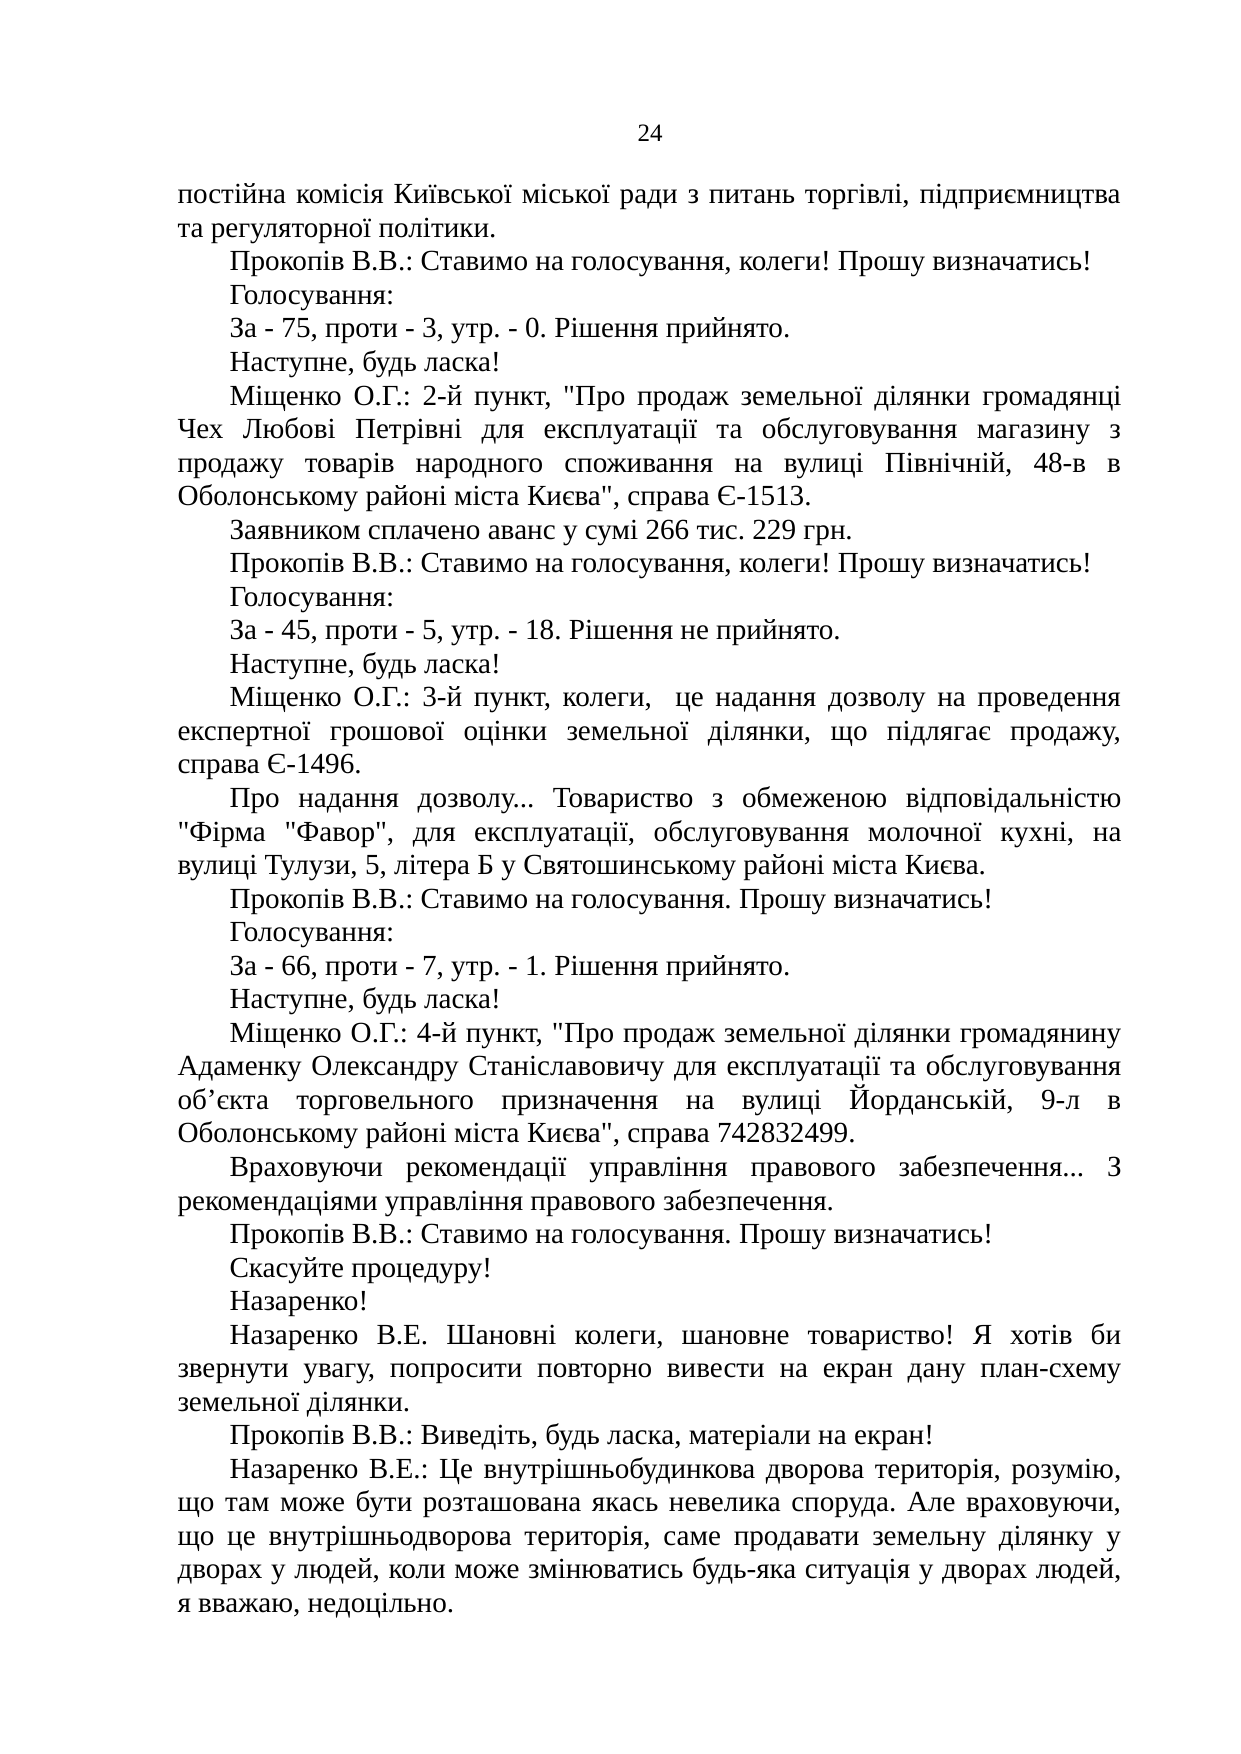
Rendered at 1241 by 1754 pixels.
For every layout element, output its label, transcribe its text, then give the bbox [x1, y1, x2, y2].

text постійна комісія Київської міської ради з питань торгівлі, підприємництва та регуляторної політики. [177, 176, 1122, 243]
text Прокопів В.В.: Ставимо на голосування. Прошу визначатись! [177, 1216, 1122, 1250]
text Про надання дозволу... Товариство з обмеженою відповідальністю "Фірма "Фавор", для експлуатації, обслуговування молочної кухні, на вулиці Тулузи, 5, літера Б у Святошинському районі міста Києва. [177, 780, 1122, 881]
text Назаренко В.Е.: Це внутрішньобудинкова дворова територія, розумію, що там може бути розташована якась невелика споруда. Але враховуючи, що це внутрішньодворова територія, саме продавати земельну ділянку у дворах у людей, коли може змінюватись будь-яка ситуація у дворах людей, я вважаю, недоцільно. [177, 1451, 1122, 1619]
text Наступне, будь ласка! [177, 646, 1122, 679]
text Прокопів В.В.: Ставимо на голосування, колеги! Прошу визначатись! [177, 243, 1122, 277]
text Враховуючи рекомендації управління правового забезпечення... З рекомендаціями управління правового забезпечення. [177, 1149, 1122, 1216]
text За - 45, проти - 5, утр. - 18. Рішення не прийнято. [177, 612, 1122, 646]
text Голосування: [177, 277, 1122, 311]
text Заявником сплачено аванс у сумі 266 тис. 229 грн. [177, 512, 1122, 545]
text Наступне, будь ласка! [177, 344, 1122, 378]
text Назаренко! [177, 1283, 1122, 1317]
text Прокопів В.В.: Ставимо на голосування, колеги! Прошу визначатись! [177, 545, 1122, 579]
text Назаренко В.Е. Шановні колеги, шановне товариство! Я хотів би звернути увагу, попросити повторно вивести на екран дану план-схему земельної ділянки. [177, 1317, 1122, 1417]
text За - 75, проти - 3, утр. - 0. Рішення прийнято. [177, 311, 1122, 344]
text Скасуйте процедуру! [177, 1250, 1122, 1283]
text Голосування: [177, 914, 1122, 948]
text Міщенко О.Г.: 3-й пункт, колеги, це надання дозволу на проведення експертної грошової оцінки земельної ділянки, що підлягає продажу, справа Є-1496. [177, 679, 1122, 780]
text Міщенко О.Г.: 4-й пункт, "Про продаж земельної ділянки громадянину Адаменку Олександру Станіславовичу для експлуатації та обслуговування об’єкта торговельного призначення на вулиці Йорданській, 9-л в Оболонському районі міста Києва", справа 742832499. [177, 1015, 1122, 1149]
text Голосування: [177, 579, 1122, 612]
text Прокопів В.В.: Виведіть, будь ласка, матеріали на екран! [177, 1417, 1122, 1451]
text Міщенко О.Г.: 2-й пункт, "Про продаж земельної ділянки громадянці Чех Любові Петрівні для експлуатації та обслуговування магазину з продажу товарів народного споживання на вулиці Північній, 48-в в Оболонському районі міста Києва", справа Є-1513. [177, 378, 1122, 512]
text Прокопів В.В.: Ставимо на голосування. Прошу визначатись! [177, 881, 1122, 914]
text За - 66, проти - 7, утр. - 1. Рішення прийнято. [177, 948, 1122, 981]
text Наступне, будь ласка! [177, 981, 1122, 1015]
